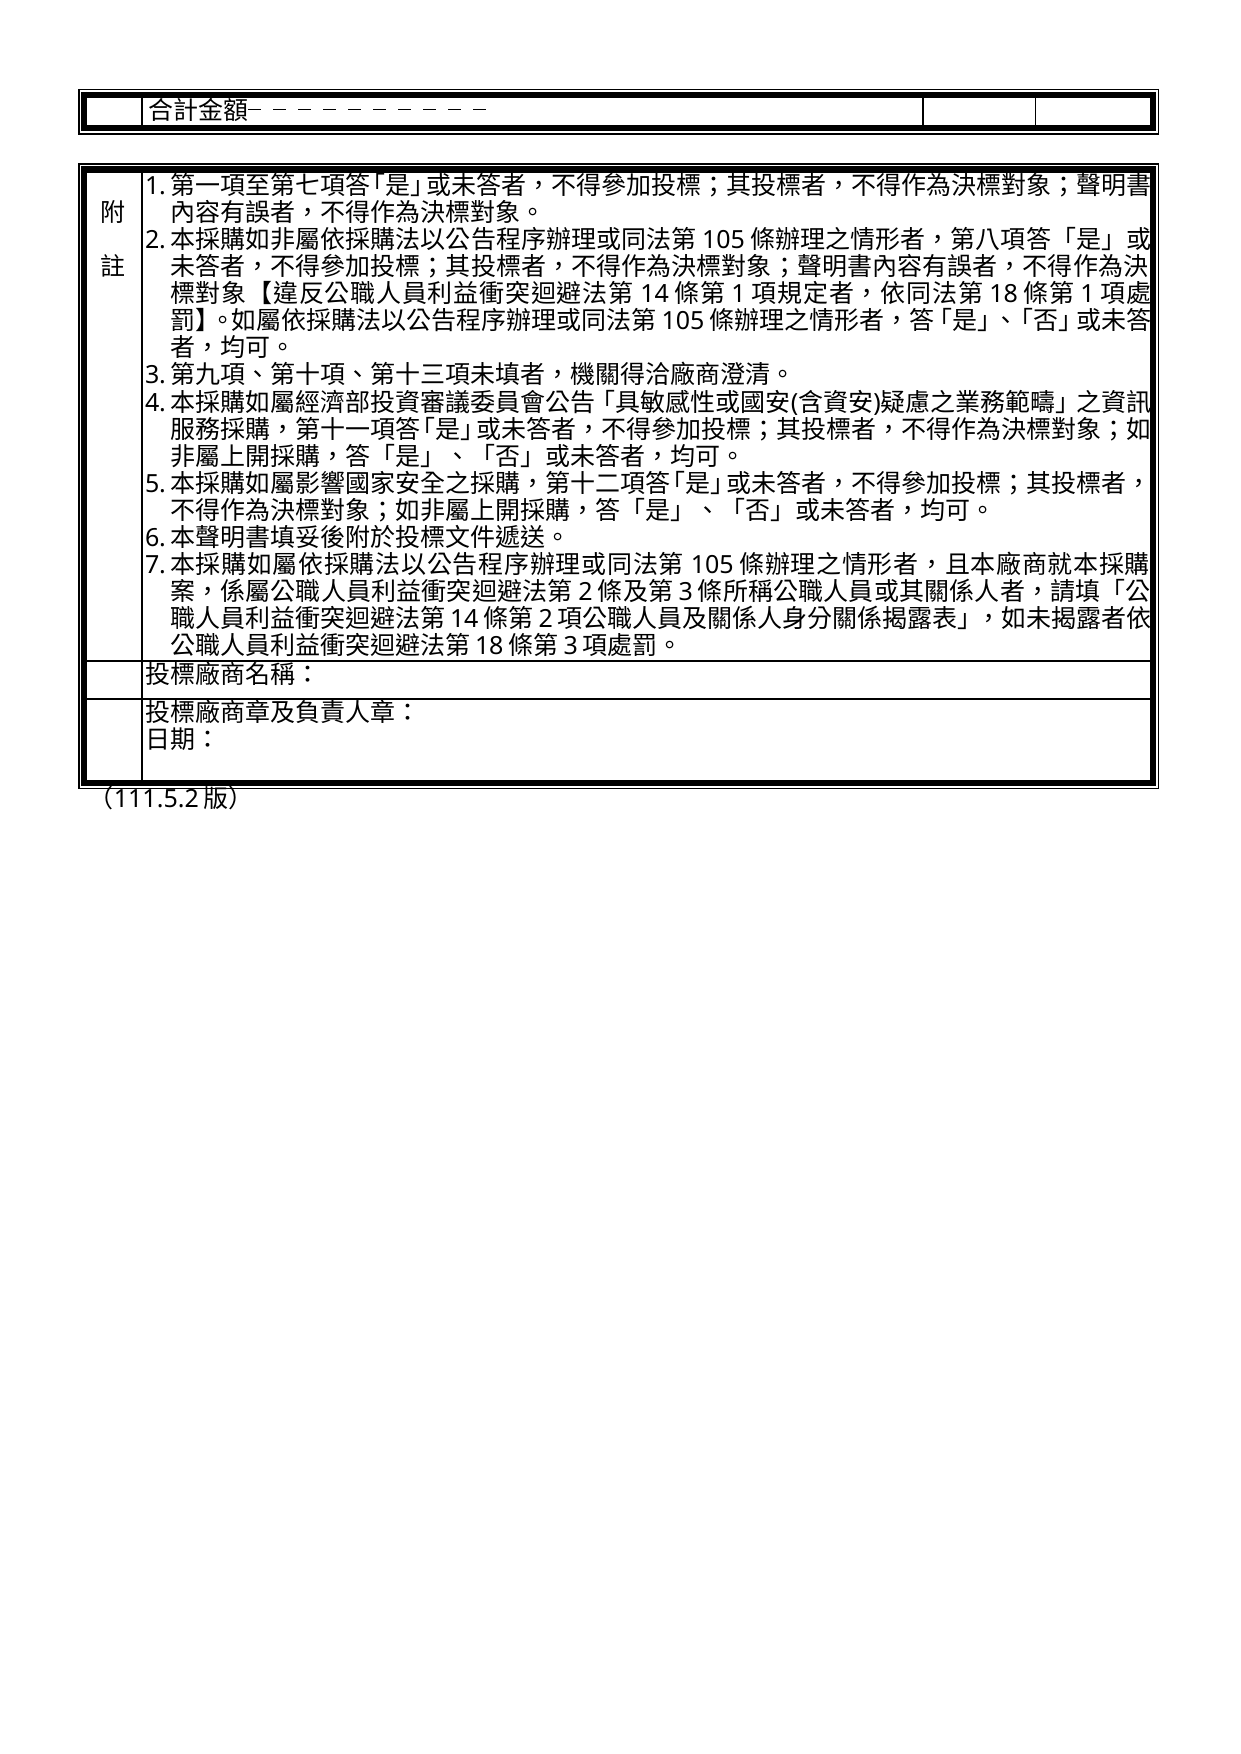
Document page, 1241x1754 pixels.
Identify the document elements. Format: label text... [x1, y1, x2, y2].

table_cell [87, 662, 141, 698]
table_header 合計金額╴╴╴╴╴╴╴╴╴╴ [143, 98, 922, 125]
table_header [87, 98, 141, 125]
table_header [924, 98, 1035, 125]
table_header [1036, 98, 1150, 125]
table_header 第一項至第七項答「是」或未答者，不得參加投標；其投標者，不得作為決標對象；聲明書內容有誤者，不得作為決標對象。 本採購如非屬依採購法以公告程序辦理或同法第105條辦理之情形者，第八項答「是」或未答者，不得參加投標；其投標者，不得作為決標對象；聲明書內容有誤者，不得作為決標對象【違反公職人員利益衝突迴避法第14條第1項規定者，依同法第18條第1項處罰】。如屬依採購法以公告程序辦理或同法第105條辦理之情形者，答「是」、「否」或未答者，均可。 第九項、第十項、第十三項未填者，機關得洽廠商澄清。 本採購如屬經濟部投資審議委員會公告「具敏感性或國安(含資安)疑慮之業務範疇」之資訊服務採購，第十一項答「是」或未答者，不得參加投標；其投標者，不得作為決標對象；如非屬上開採購，答「是」、「否」或未答者，均可。 本採購如屬影響國家安全之採購，第十二項答「是」或未答者，不得參加投標；其投標者，不得作為決標對象；如非屬上開採購，答「是」、「否」或未答者，均可。 本聲明書填妥後附於投標文件遞送。 本採購如屬依採購法以公告程序辦理或同法第105條辦理之情形者，且本廠商就本採購案，係屬公職人員利益衝突迴避法第2條及第3條所稱公職人員或其關係人者，請填「公職人員利益衝突迴避法第14條第2項公職人員及關係人身分關係揭露表」，如未揭露者依公職人員利益衝突迴避法第18條第3項處罰。 [143, 173, 1150, 660]
text （111.5.2版） [89, 789, 1152, 812]
table_cell 投標廠商章及負責人章： 日期： [143, 700, 1150, 780]
table_cell 投標廠商名稱： [143, 662, 1150, 698]
table_cell [87, 700, 141, 780]
table_header 附 註 [87, 173, 141, 660]
